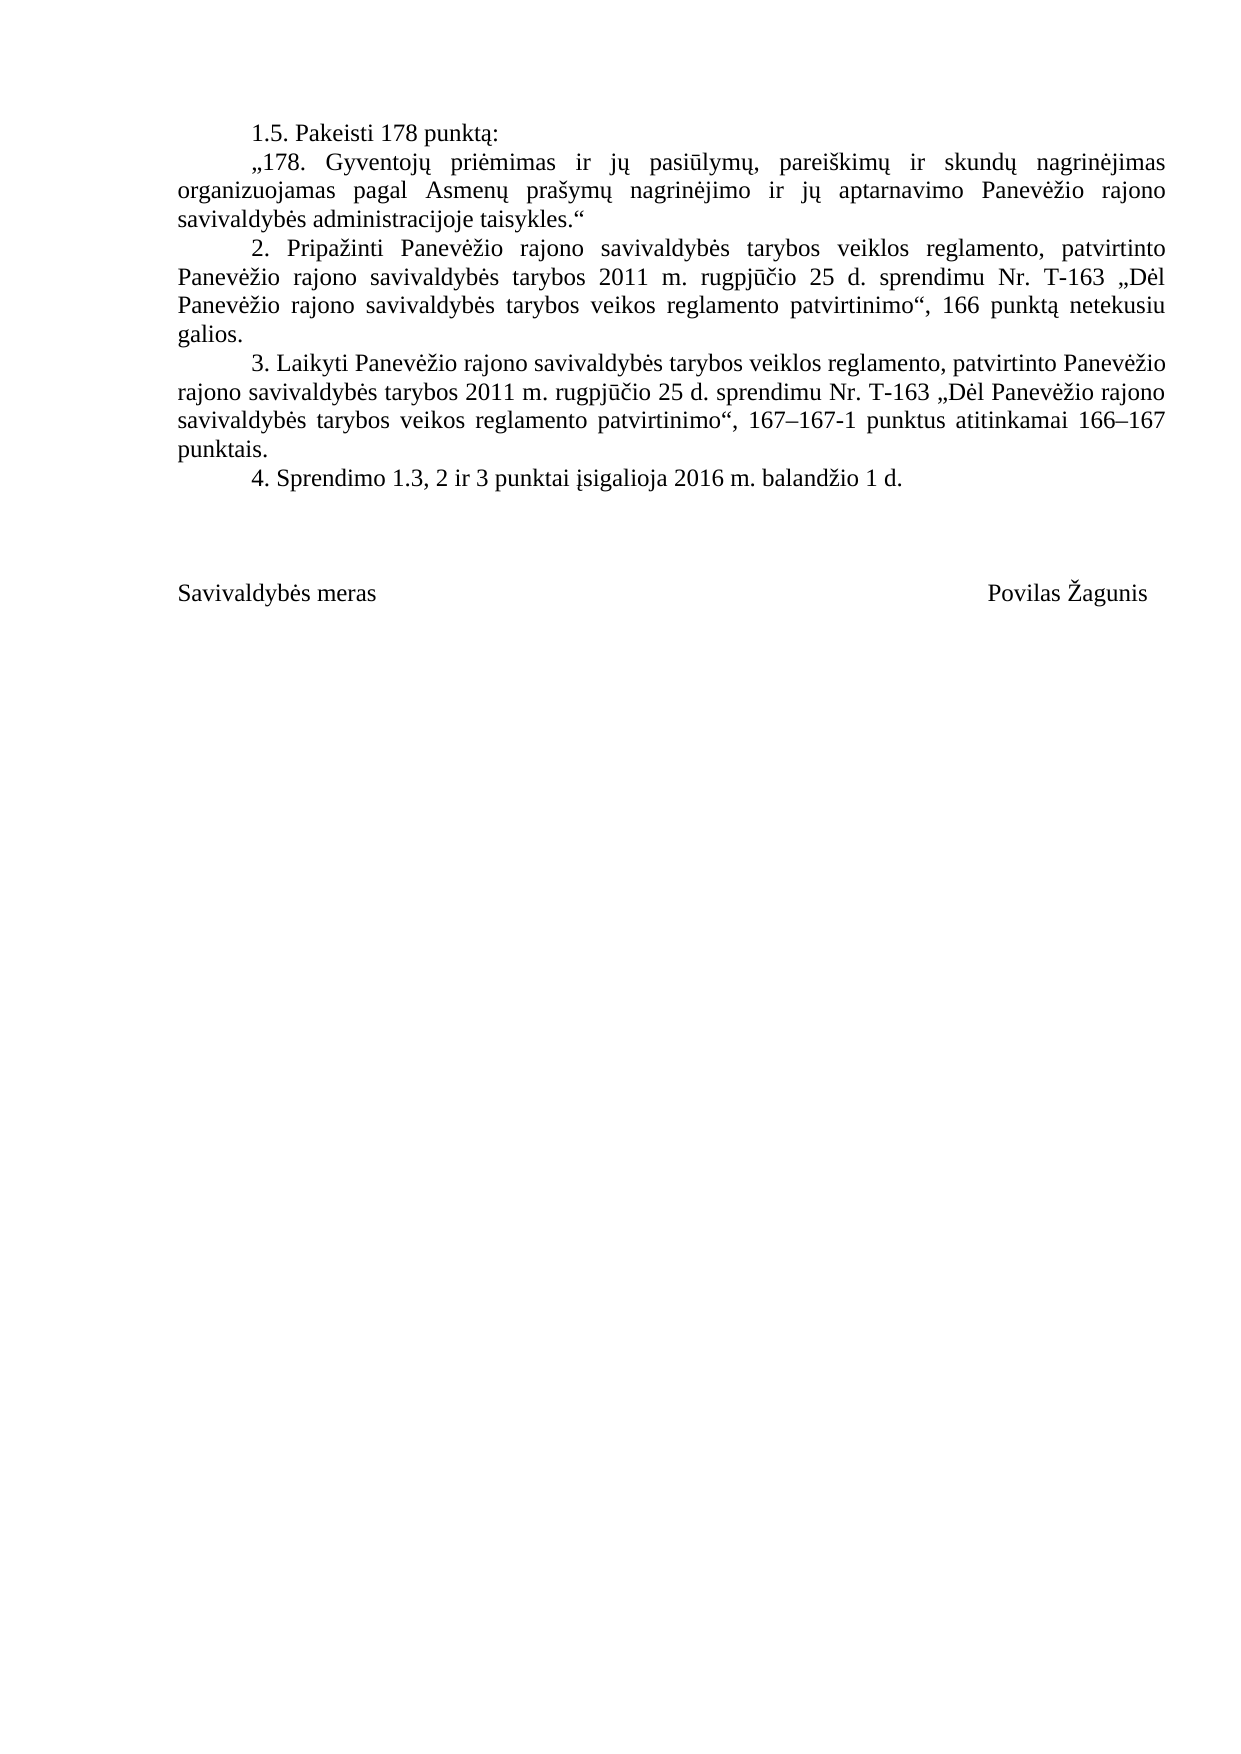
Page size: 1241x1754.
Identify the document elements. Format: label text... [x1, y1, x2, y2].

text 2. Pripažinti Panevėžio rajono savivaldybės tarybos veiklos reglamento, patvirtinto Panevėžio rajono savivaldybės tarybos 2011 m. rugpjūčio 25 d. sprendimu Nr. T-163 „Dėl Panevėžio rajono savivaldybės tarybos veikos reglamento patvirtinimo“, 166 punktą netekusiu galios. [177, 233, 1166, 348]
text 3. Laikyti Panevėžio rajono savivaldybės tarybos veiklos reglamento, patvirtinto Panevėžio rajono savivaldybės tarybos 2011 m. rugpjūčio 25 d. sprendimu Nr. T-163 „Dėl Panevėžio rajono savivaldybės tarybos veikos reglamento patvirtinimo“, 167–167-1 punktus atitinkamai 166–167 punktais. [177, 348, 1166, 463]
text 4. Sprendimo 1.3, 2 ir 3 punktai įsigalioja 2016 m. balandžio 1 d. [177, 463, 1166, 492]
text „178. Gyventojų priėmimas ir jų pasiūlymų, pareiškimų ir skundų nagrinėjimas organizuojamas pagal Asmenų prašymų nagrinėjimo ir jų aptarnavimo Panevėžio rajono savivaldybės administracijoje taisykles.“ [177, 147, 1166, 233]
text 1.5. Pakeisti 178 punktą: [177, 118, 1166, 147]
text Savivaldybės meras Povilas Žagunis [177, 578, 1166, 607]
